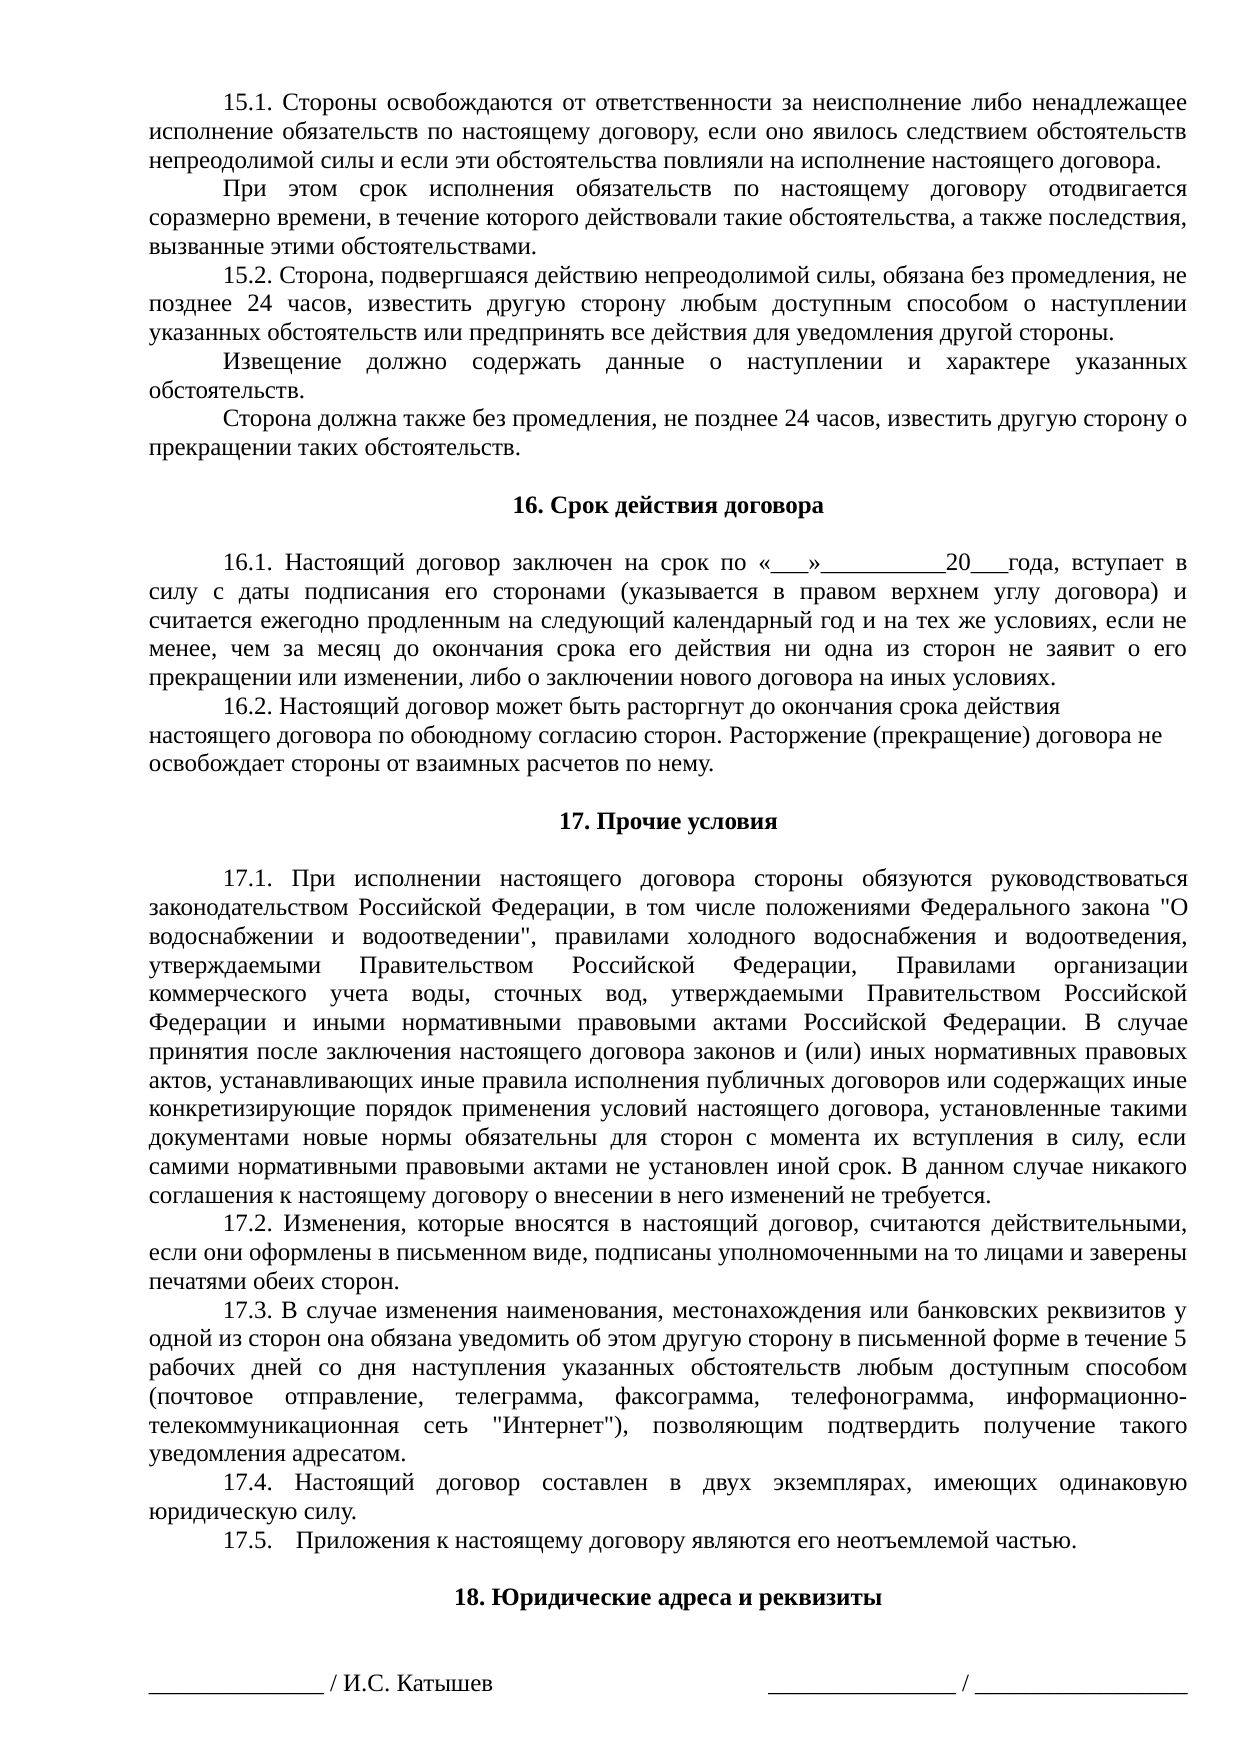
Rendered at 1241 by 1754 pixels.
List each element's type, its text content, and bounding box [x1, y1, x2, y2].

text 17. Прочие условия [148, 806, 1188, 835]
text При этом срок исполнения обязательств по настоящему договору отодвигается соразмерно времени, в течение которого действовали такие обстоятельства, а также последствия, вызванные этими обстоятельствами. [148, 173, 1188, 260]
text Сторона должна также без промедления, не позднее 24 часов, известить другую сторону о прекращении таких обстоятельств. [148, 403, 1188, 461]
text 17.3. В случае изменения наименования, местонахождения или банковских реквизитов у одной из сторон она обязана уведомить об этом другую сторону в письменной форме в течение 5 рабочих дней со дня наступления указанных обстоятельств любым доступным способом (почтовое отправление, телеграмма, факсограмма, телефонограмма, информационно-телекоммуникационная сеть "Интернет"), позволяющим подтвердить получение такого уведомления адресатом. [148, 1295, 1188, 1467]
list Приложения к настоящему договору являются его неотъемлемой частью. [148, 1525, 1188, 1553]
text 16. Срок действия договора [148, 490, 1188, 518]
text 17.4. Настоящий договор составлен в двух экземплярах, имеющих одинаковую юридическую силу. [148, 1467, 1188, 1525]
text Извещение должно содержать данные о наступлении и характере указанных обстоятельств. [148, 346, 1188, 403]
text 15.2. Сторона, подвергшаяся действию непреодолимой силы, обязана без промедления, не позднее 24 часов, известить другую сторону любым доступным способом о наступлении указанных обстоятельств или предпринять все действия для уведомления другой стороны. [148, 260, 1188, 346]
text 16.2. Настоящий договор может быть расторгнут до окончания срока действия настоящего договора по обоюдному согласию сторон. Расторжение (прекращение) договора не освобождает стороны от взаимных расчетов по нему. [148, 691, 1188, 777]
text 18. Юридические адреса и реквизиты [148, 1582, 1188, 1611]
text 17.2. Изменения, которые вносятся в настоящий договор, считаются действительными, если они оформлены в письменном виде, подписаны уполномоченными на то лицами и заверены печатями обеих сторон. [148, 1208, 1188, 1295]
text 15.1. Стороны освобождаются от ответственности за неисполнение либо ненадлежащее исполнение обязательств по настоящему договору, если оно явилось следствием обстоятельств непреодолимой силы и если эти обстоятельства повлияли на исполнение настоящего договора. [148, 87, 1188, 173]
text 16.1. Настоящий договор заключен на срок по «___»__________20___года, вступает в силу с даты подписания его сторонами (указывается в правом верхнем углу договора) и считается ежегодно продленным на следующий календарный год и на тех же условиях, если не менее, чем за месяц до окончания срока его действия ни одна из сторон не заявит о его прекращении или изменении, либо о заключении нового договора на иных условиях. [148, 547, 1188, 691]
text 17.1. При исполнении настоящего договора стороны обязуются руководствоваться законодательством Российской Федерации, в том числе положениями Федерального закона "О водоснабжении и водоотведении", правилами холодного водоснабжения и водоотведения, утверждаемыми Правительством Российской Федерации, Правилами организации коммерческого учета воды, сточных вод, утверждаемыми Правительством Российской Федерации и иными нормативными правовыми актами Российской Федерации. В случае принятия после заключения настоящего договора законов и (или) иных нормативных правовых актов, устанавливающих иные правила исполнения публичных договоров или содержащих иные конкретизирующие порядок применения условий настоящего договора, установленные такими документами новые нормы обязательны для сторон с момента их вступления в силу, если самими нормативными правовыми актами не установлен иной срок. В данном случае никакого соглашения к настоящему договору о внесении в него изменений не требуется. [148, 863, 1188, 1208]
